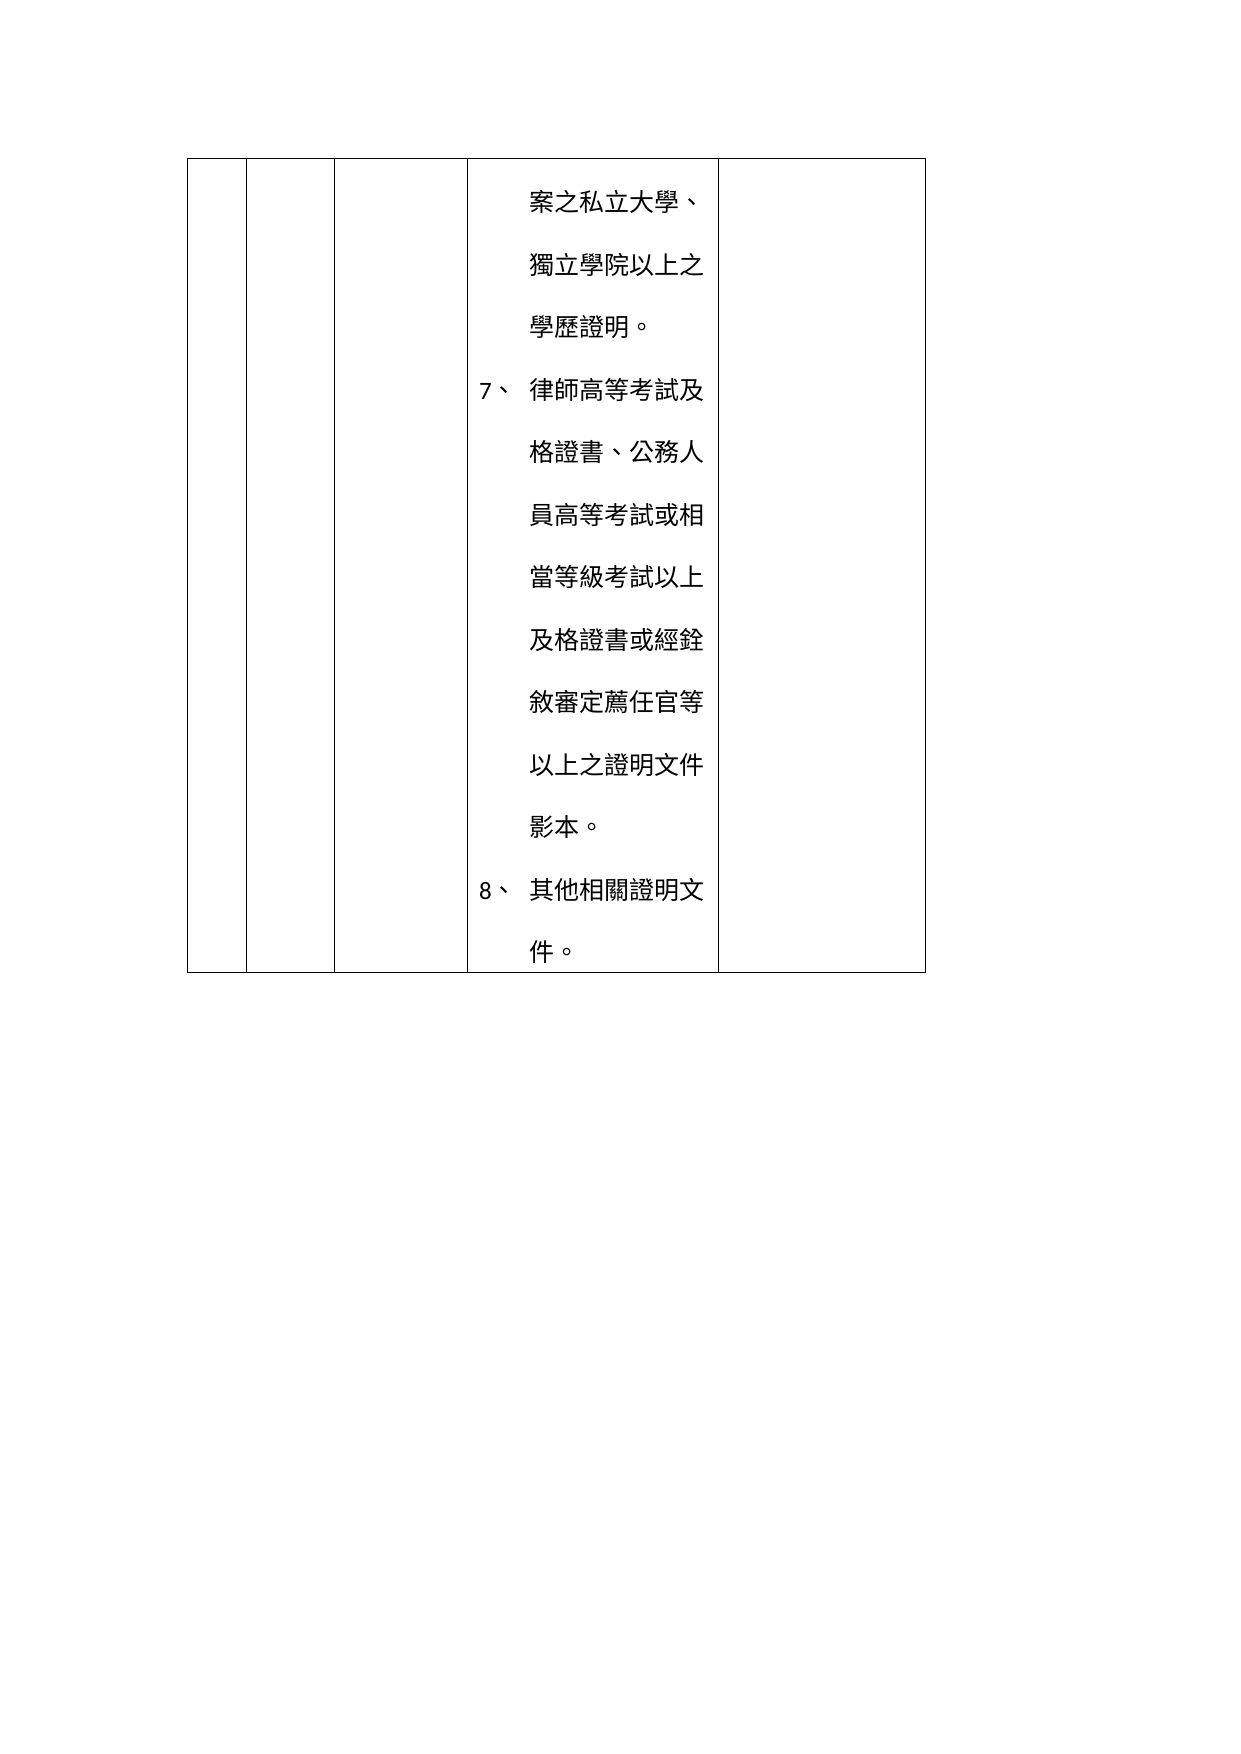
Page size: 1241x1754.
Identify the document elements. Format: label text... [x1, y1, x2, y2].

table_cell [247, 159, 334, 972]
table_cell 最近半年內經中央衛生主管機關評鑑合格之醫院體格檢查合格之體格檢查表（附件三）。 未具雙重國籍及他國永久居留權具結書（附件四）。 未具轉（再）任法官消極資格具結書（附件五）。 資深優良律師、專任教授、研究員、司法院大法官轉任法官推薦書（附件十四）。 接受推薦轉任法官同意書（附件十五）。 公立或經立案之私立大學、獨立學院以上之學歷證明。 律師高等考試及格證書、公務人員高等考試或相當等級考試以上及格證書或經銓敘審定薦任官等以上之證明文件影本。 其他相關證明文件。 [468, 159, 718, 972]
table_cell [719, 159, 925, 972]
table_cell [335, 159, 467, 972]
table_cell [188, 159, 246, 972]
